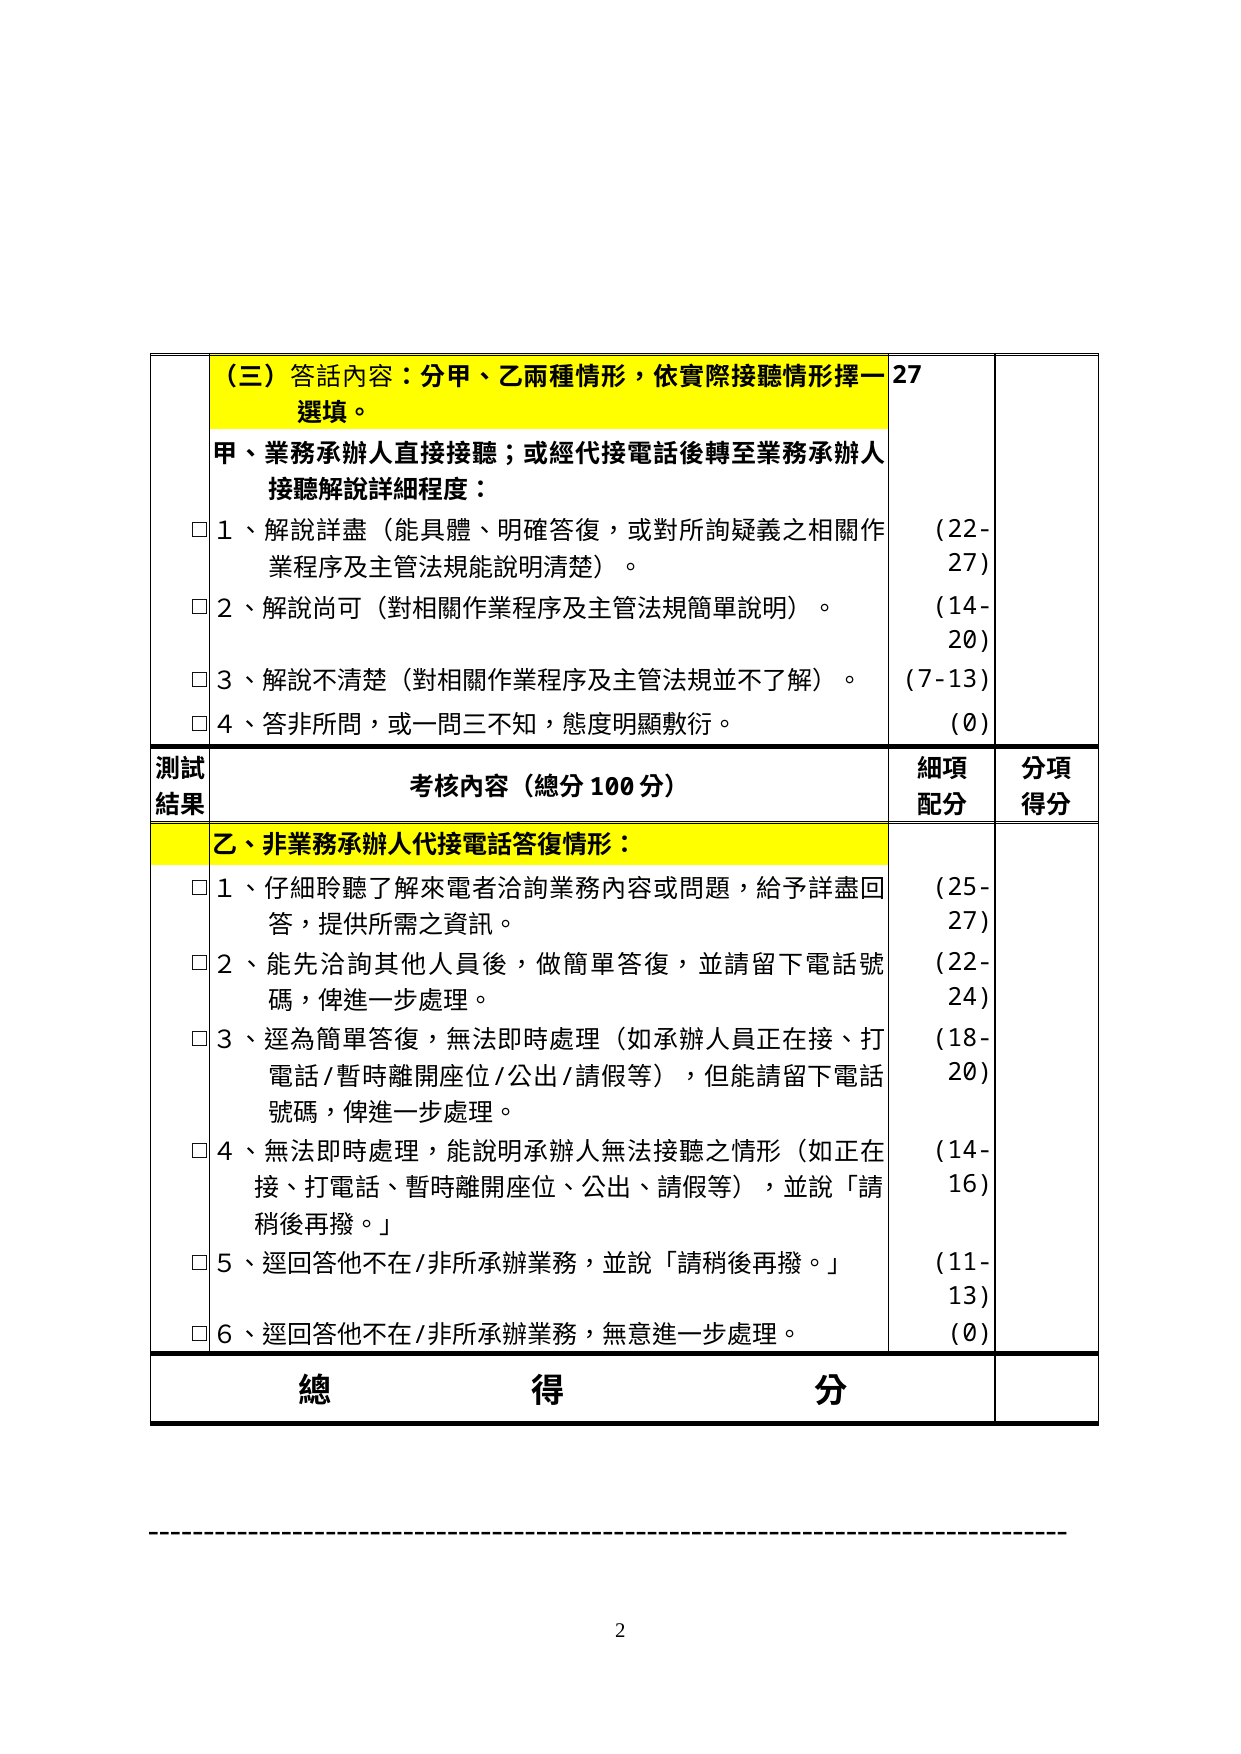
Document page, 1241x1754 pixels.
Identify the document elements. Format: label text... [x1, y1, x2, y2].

table_cell 甲、業務承辦人直接接聽；或經代接電話後轉至業務承辦人接聽解說詳細程度： [210, 429, 888, 506]
table_header （三）答話內容：分甲、乙兩種情形，依實際接聽情形擇一選填。 [210, 356, 888, 429]
table_cell (22-27) [889, 506, 994, 583]
table_cell 細項 配分 [889, 749, 994, 821]
table_cell □ [151, 941, 209, 1017]
table_cell ６、逕回答他不在/非所承辦業務，無意進一步處理。 [210, 1312, 888, 1351]
table_cell (25-27) [889, 865, 994, 941]
table_cell １、解說詳盡（能具體、明確答復，或對所詢疑義之相關作業程序及主管法規能說明清楚）。 [210, 506, 888, 583]
table_cell ２、解說尚可（對相關作業程序及主管法規簡單說明）。 [210, 583, 888, 656]
table_cell (0) [889, 1312, 994, 1351]
table_cell [996, 824, 1098, 1351]
table_cell ５、逕回答他不在/非所承辦業務，並說「請稍後再撥。」 [210, 1240, 888, 1312]
table_cell [889, 429, 994, 506]
table_cell □ [151, 1240, 209, 1312]
table_cell 總 得 分 [151, 1356, 994, 1421]
table_cell (18-20) [889, 1017, 994, 1128]
table_cell (14-16) [889, 1129, 994, 1240]
table_cell □ [151, 656, 209, 700]
table_cell 分項 得分 [996, 749, 1098, 821]
table_cell □ [151, 1129, 209, 1240]
table_cell ３、解說不清楚（對相關作業程序及主管法規並不了解）。 [210, 656, 888, 700]
table_cell ４、答非所問，或一問三不知，態度明顯敷衍。 [210, 700, 888, 744]
table_cell 考核內容（總分100分） [210, 749, 888, 821]
table_cell [151, 824, 209, 865]
table_cell [151, 429, 209, 506]
table_cell １、仔細聆聽了解來電者洽詢業務內容或問題，給予詳盡回答，提供所需之資訊。 [210, 865, 888, 941]
table_cell □ [151, 506, 209, 583]
text ----------------------------------------------------------------------------------- [148, 1488, 1092, 1551]
table_cell □ [151, 583, 209, 656]
table_header 27 [889, 356, 994, 429]
table_cell □ [151, 700, 209, 744]
table_cell □ [151, 1017, 209, 1128]
table_cell (14-20) [889, 583, 994, 656]
table_cell [889, 824, 994, 865]
table_cell (22-24) [889, 941, 994, 1017]
table_cell ４、無法即時處理，能說明承辦人無法接聽之情形（如正在接、打電話、暫時離開座位、公出、請假等），並說「請稍後再撥。」 [210, 1129, 888, 1240]
table_cell 測試 結果 [151, 749, 209, 821]
table_cell ２、能先洽詢其他人員後，做簡單答復，並請留下電話號碼，俾進一步處理。 [210, 941, 888, 1017]
table_cell [996, 1356, 1098, 1421]
table_cell □ [151, 865, 209, 941]
table_header [151, 356, 209, 429]
table_header [996, 356, 1098, 744]
table_cell (11-13) [889, 1240, 994, 1312]
table_cell ３、逕為簡單答復，無法即時處理（如承辦人員正在接、打電話/暫時離開座位/公出/請假等），但能請留下電話號碼，俾進一步處理。 [210, 1017, 888, 1128]
table_cell (0) [889, 700, 994, 744]
table_cell 乙、非業務承辦人代接電話答復情形： [210, 824, 888, 865]
table_cell □ [151, 1312, 209, 1351]
table_cell (7-13) [889, 656, 994, 700]
